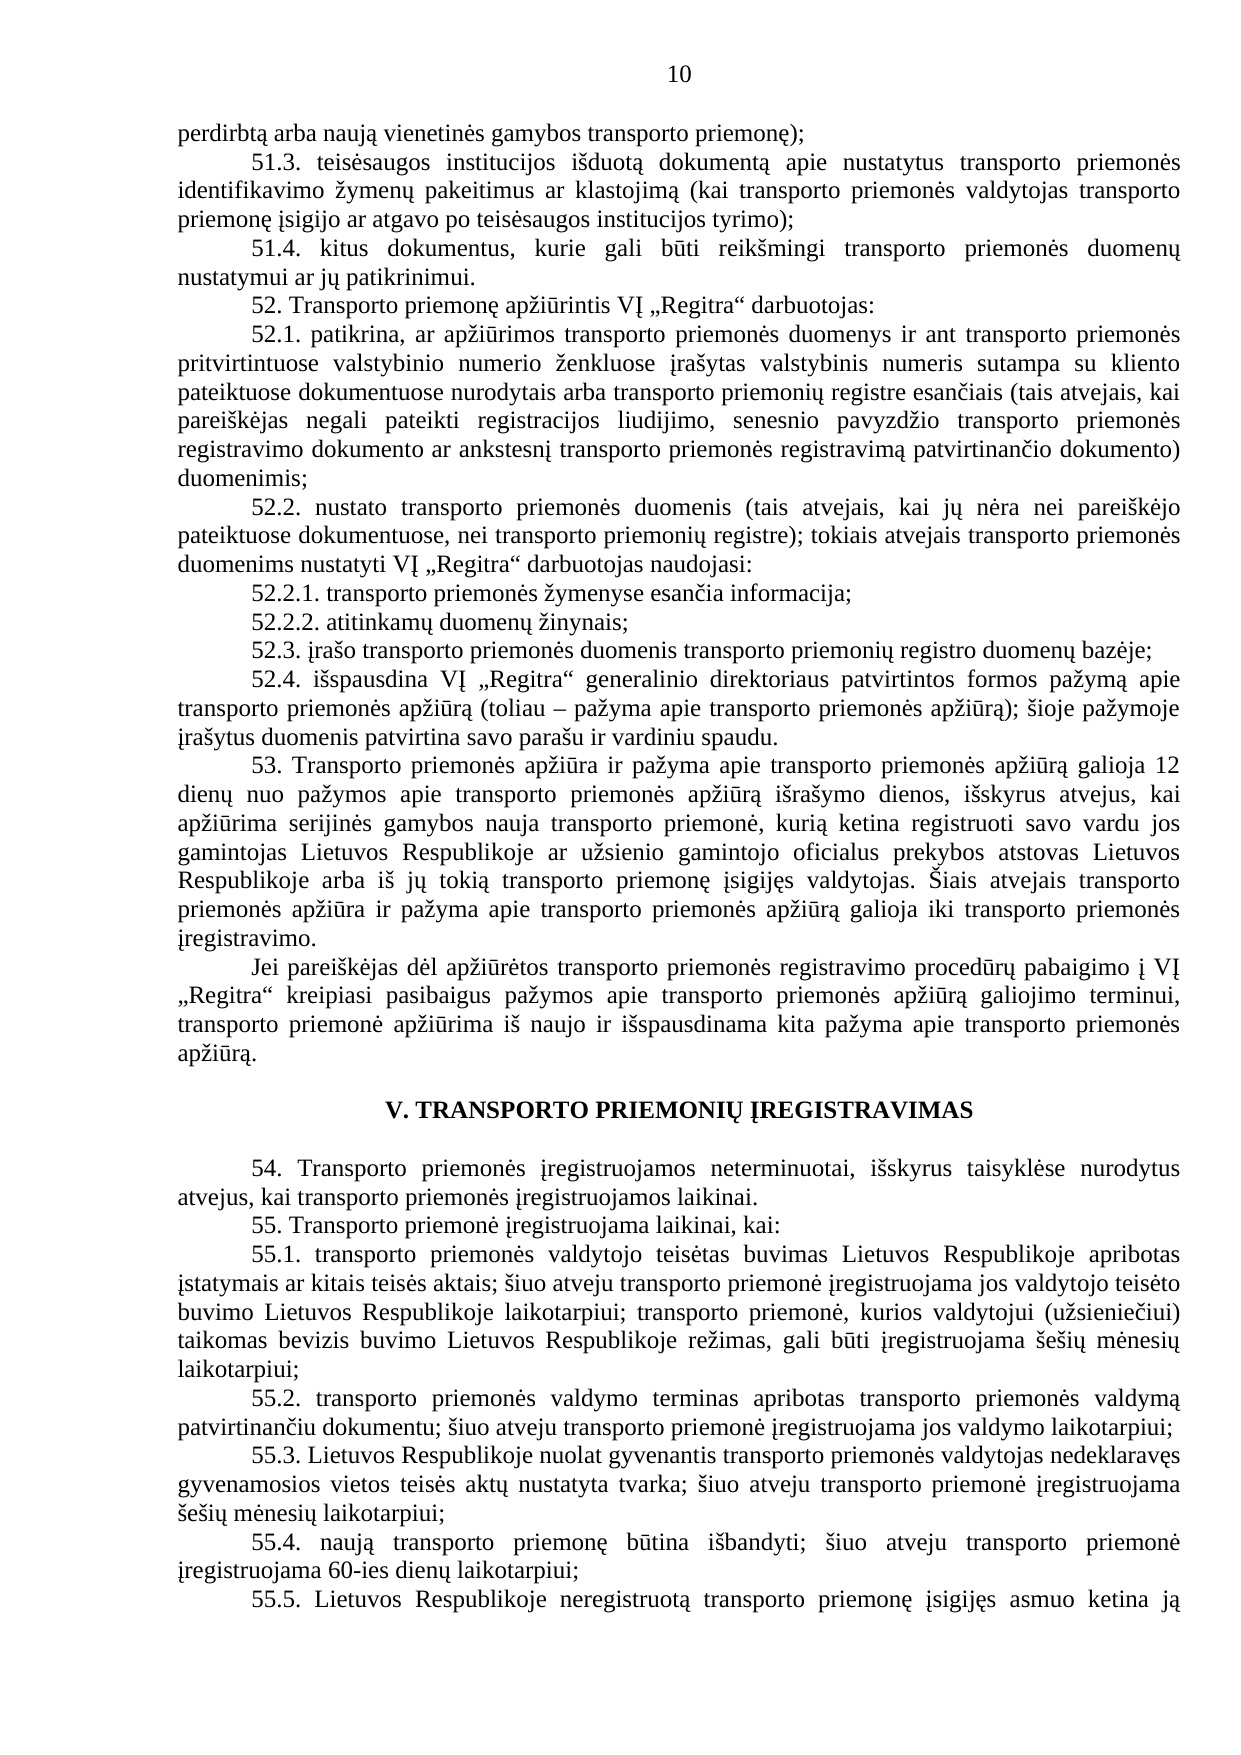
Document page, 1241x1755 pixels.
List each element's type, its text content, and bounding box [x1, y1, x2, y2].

text 55.2. transporto priemonės valdymo terminas apribotas transporto priemonės valdymą patvirtinančiu dokumentu; šiuo atveju transporto priemonė įregistruojama jos valdymo laikotarpiui; [177, 1383, 1181, 1441]
text perdirbtą arba naują vienetinės gamybos transporto priemonę); [177, 118, 1181, 147]
text 55.4. naują transporto priemonę būtina išbandyti; šiuo atveju transporto priemonė įregistruojama 60-ies dienų laikotarpiui; [177, 1527, 1181, 1584]
text 51.3. teisėsaugos institucijos išduotą dokumentą apie nustatytus transporto priemonės identifikavimo žymenų pakeitimus ar klastojimą (kai transporto priemonės valdytojas transporto priemonę įsigijo ar atgavo po teisėsaugos institucijos tyrimo); [177, 147, 1181, 233]
text 52.2.2. atitinkamų duomenų žinynais; [177, 607, 1181, 636]
text Jei pareiškėjas dėl apžiūrėtos transporto priemonės registravimo procedūrų pabaigimo į VĮ „Regitra“ kreipiasi pasibaigus pažymos apie transporto priemonės apžiūrą galiojimo terminui, transporto priemonė apžiūrima iš naujo ir išspausdinama kita pažyma apie transporto priemonės apžiūrą. [177, 952, 1181, 1067]
text 51.4. kitus dokumentus, kurie gali būti reikšmingi transporto priemonės duomenų nustatymui ar jų patikrinimui. [177, 233, 1181, 291]
text 52.2.1. transporto priemonės žymenyse esančia informacija; [177, 578, 1181, 607]
text 52.4. išspausdina VĮ „Regitra“ generalinio direktoriaus patvirtintos formos pažymą apie transporto priemonės apžiūrą (toliau – pažyma apie transporto priemonės apžiūrą); šioje pažymoje įrašytus duomenis patvirtina savo parašu ir vardiniu spaudu. [177, 664, 1181, 751]
text 52. Transporto priemonę apžiūrintis VĮ „Regitra“ darbuotojas: [177, 291, 1181, 319]
text 52.2. nustato transporto priemonės duomenis (tais atvejais, kai jų nėra nei pareiškėjo pateiktuose dokumentuose, nei transporto priemonių registre); tokiais atvejais transporto priemonės duomenims nustatyti VĮ „Regitra“ darbuotojas naudojasi: [177, 492, 1181, 578]
text 55.3. Lietuvos Respublikoje nuolat gyvenantis transporto priemonės valdytojas nedeklaravęs gyvenamosios vietos teisės aktų nustatyta tvarka; šiuo atveju transporto priemonė įregistruojama šešių mėnesių laikotarpiui; [177, 1441, 1181, 1527]
text 55.1. transporto priemonės valdytojo teisėtas buvimas Lietuvos Respublikoje apribotas įstatymais ar kitais teisės aktais; šiuo atveju transporto priemonė įregistruojama jos valdytojo teisėto buvimo Lietuvos Respublikoje laikotarpiui; transporto priemonė, kurios valdytojui (užsieniečiui) taikomas bevizis buvimo Lietuvos Respublikoje režimas, gali būti įregistruojama šešių mėnesių laikotarpiui; [177, 1239, 1181, 1383]
text 55. Transporto priemonė įregistruojama laikinai, kai: [177, 1211, 1181, 1239]
text V. TRANSPORTO PRIEMONIŲ ĮREGISTRAVIMAS [177, 1096, 1181, 1124]
text 53. Transporto priemonės apžiūra ir pažyma apie transporto priemonės apžiūrą galioja 12 dienų nuo pažymos apie transporto priemonės apžiūrą išrašymo dienos, išskyrus atvejus, kai apžiūrima serijinės gamybos nauja transporto priemonė, kurią ketina registruoti savo vardu jos gamintojas Lietuvos Respublikoje ar užsienio gamintojo oficialus prekybos atstovas Lietuvos Respublikoje arba iš jų tokią transporto priemonę įsigijęs valdytojas. Šiais atvejais transporto priemonės apžiūra ir pažyma apie transporto priemonės apžiūrą galioja iki transporto priemonės įregistravimo. [177, 751, 1181, 952]
text 55.5. Lietuvos Respublikoje neregistruotą transporto priemonę įsigijęs asmuo ketina ją [177, 1584, 1181, 1613]
text 54. Transporto priemonės įregistruojamos neterminuotai, išskyrus taisyklėse nurodytus atvejus, kai transporto priemonės įregistruojamos laikinai. [177, 1153, 1181, 1211]
text 52.3. įrašo transporto priemonės duomenis transporto priemonių registro duomenų bazėje; [177, 636, 1181, 664]
text 52.1. patikrina, ar apžiūrimos transporto priemonės duomenys ir ant transporto priemonės pritvirtintuose valstybinio numerio ženkluose įrašytas valstybinis numeris sutampa su kliento pateiktuose dokumentuose nurodytais arba transporto priemonių registre esančiais (tais atvejais, kai pareiškėjas negali pateikti registracijos liudijimo, senesnio pavyzdžio transporto priemonės registravimo dokumento ar ankstesnį transporto priemonės registravimą patvirtinančio dokumento) duomenimis; [177, 319, 1181, 492]
